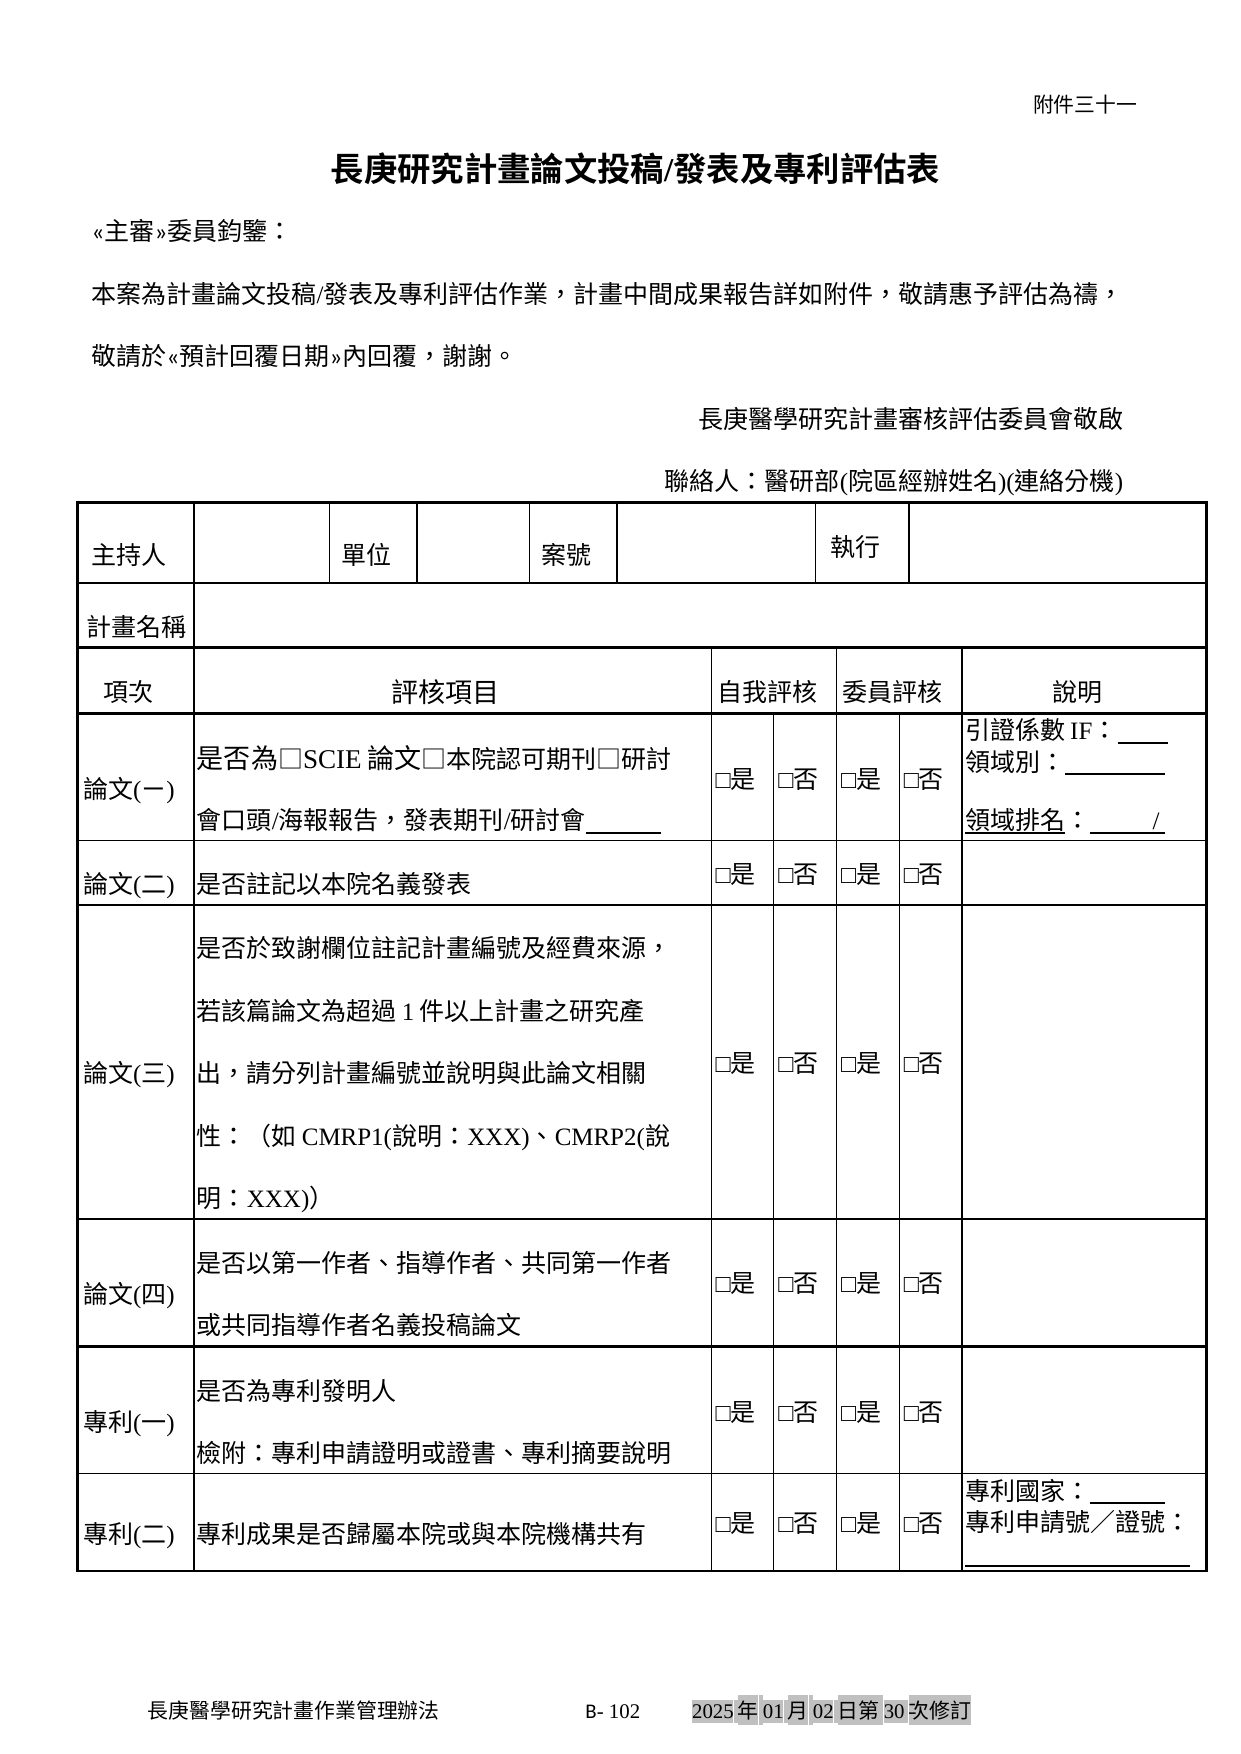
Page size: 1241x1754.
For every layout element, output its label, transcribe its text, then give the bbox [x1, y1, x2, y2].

table_cell □否 [774, 1474, 836, 1570]
table_cell 論文(三) [79, 906, 193, 1218]
table_cell □是 [712, 715, 773, 840]
table_cell [963, 841, 1205, 904]
table_cell □否 [900, 906, 961, 1218]
table_cell □是 [712, 841, 773, 904]
table_cell □是 [837, 1474, 899, 1570]
table_cell □否 [900, 715, 961, 840]
table_cell 論文(二) [79, 841, 193, 904]
table_cell 項次 [79, 649, 193, 712]
table_cell □是 [837, 715, 899, 840]
table_cell □是 [837, 1348, 899, 1473]
table_header 案號 [530, 504, 616, 582]
table_cell □是 [837, 841, 899, 904]
table_cell 論文(ㄧ) [79, 715, 193, 840]
table_cell 計畫名稱 [79, 584, 193, 646]
table_header [195, 504, 329, 582]
text 聯絡人：醫研部(院區經辦姓名)(連絡分機) [91, 438, 1123, 501]
table_cell 是否註記以本院名義發表 [195, 841, 711, 904]
table_cell □否 [774, 715, 836, 840]
table_cell [963, 1220, 1205, 1344]
table_cell 專利(二) [79, 1474, 193, 1570]
table_cell 委員評核 [837, 649, 961, 712]
text «主審»委員鈞鑒： [91, 188, 1123, 251]
table_cell □否 [774, 1348, 836, 1473]
table_cell 是否以第一作者、指導作者、共同第一作者或共同指導作者名義投稿論文 [195, 1220, 711, 1344]
table_cell □否 [774, 841, 836, 904]
table_cell 引證係數IF： 領域別： 領域排名： / [963, 715, 1205, 840]
table_cell 是否為專利發明人 檢附：專利申請證明或證書、專利摘要說明 [195, 1348, 711, 1473]
table_cell [195, 584, 1205, 646]
table_cell 說明 [963, 649, 1205, 712]
table_cell 專利(一) [79, 1348, 193, 1473]
text 長庚研究計畫論文投稿/發表及專利評估表 [148, 126, 1123, 188]
table_header [618, 504, 815, 582]
table_cell 評核項目 [195, 649, 711, 712]
table_cell [963, 906, 1205, 1218]
table_cell 是否為□SCIE論文□本院認可期刊□研討會口頭/海報報告，發表期刊/研討會 [195, 715, 711, 840]
table_cell 自我評核 [712, 649, 836, 712]
text 長庚醫學研究計畫審核評估委員會敬啟 [91, 376, 1123, 438]
table_cell 是否於致謝欄位註記計畫編號及經費來源，若該篇論文為超過1件以上計畫之研究產出，請分列計畫編號並說明與此論文相關性：（如CMRP1(說明：XXX)、CMRP2(說明：XXX)） [195, 906, 711, 1218]
table_cell □是 [712, 1348, 773, 1473]
table_header [910, 504, 1205, 582]
table_cell □否 [900, 1220, 961, 1344]
table_cell 論文(四) [79, 1220, 193, 1344]
table_cell □是 [712, 906, 773, 1218]
table_cell □是 [837, 1220, 899, 1344]
table_cell □否 [774, 906, 836, 1218]
table_header 單位 [330, 504, 416, 582]
table_cell 專利成果是否歸屬本院或與本院機構共有 [195, 1474, 711, 1570]
table_cell □否 [900, 1348, 961, 1473]
table_cell 專利國家： 專利申請號／證號： [963, 1474, 1205, 1570]
table_cell □否 [900, 1474, 961, 1570]
table_header [418, 504, 529, 582]
table_cell □否 [900, 841, 961, 904]
table_cell □是 [712, 1474, 773, 1570]
table_cell [963, 1348, 1205, 1473]
table_header 主持人 [79, 504, 193, 582]
table_header 執行 期間 [816, 504, 908, 582]
table_cell □是 [837, 906, 899, 1218]
table_cell □否 [774, 1220, 836, 1344]
text 本案為計畫論文投稿/發表及專利評估作業，計畫中間成果報告詳如附件，敬請惠予評估為禱，敬請於«預計回覆日期»內回覆，謝謝。 [91, 251, 1123, 376]
table_cell □是 [712, 1220, 773, 1344]
